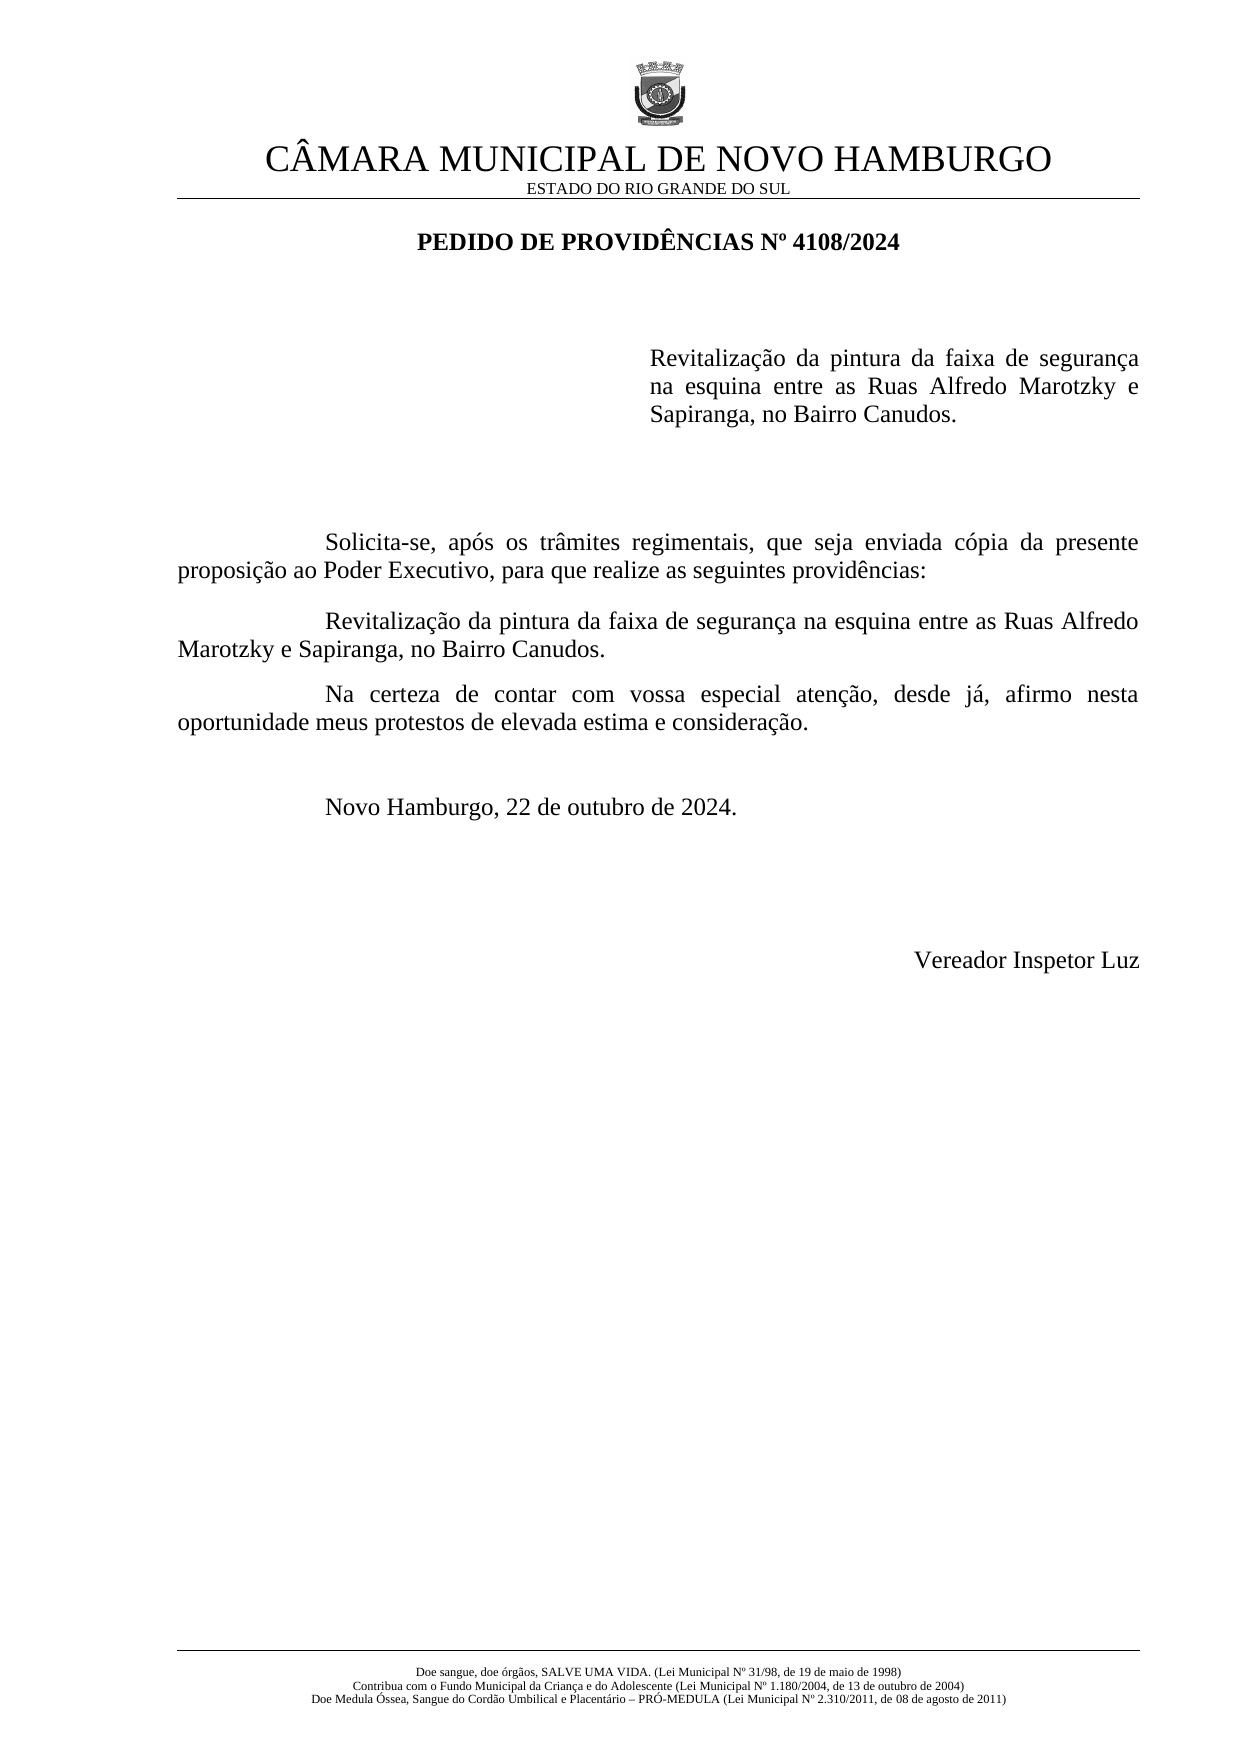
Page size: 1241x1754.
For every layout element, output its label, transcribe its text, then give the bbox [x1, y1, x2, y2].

text Vereador Inspetor Luz [177, 947, 1140, 974]
text Novo Hamburgo, 22 de outubro de 2024. [177, 793, 1140, 821]
text Revitalização da pintura da faixa de segurança na esquina entre as Ruas Alfredo Marotzky e Sapiranga, no Bairro Canudos. [177, 607, 1140, 662]
text Na certeza de contar com vossa especial atenção, desde já, afirmo nesta oportunidade meus protestos de elevada estima e consideração. [177, 680, 1140, 736]
text Revitalização da pintura da faixa de segurança na esquina entre as Ruas Alfredo Marotzky e Sapiranga, no Bairro Canudos. [649, 344, 1140, 428]
text Solicita-se, após os trâmites regimentais, que seja enviada cópia da presente proposição ao Poder Executivo, para que realize as seguintes providências: [177, 528, 1140, 583]
text PEDIDO DE PROVIDÊNCIAS Nº 4108/2024 [177, 228, 1140, 256]
